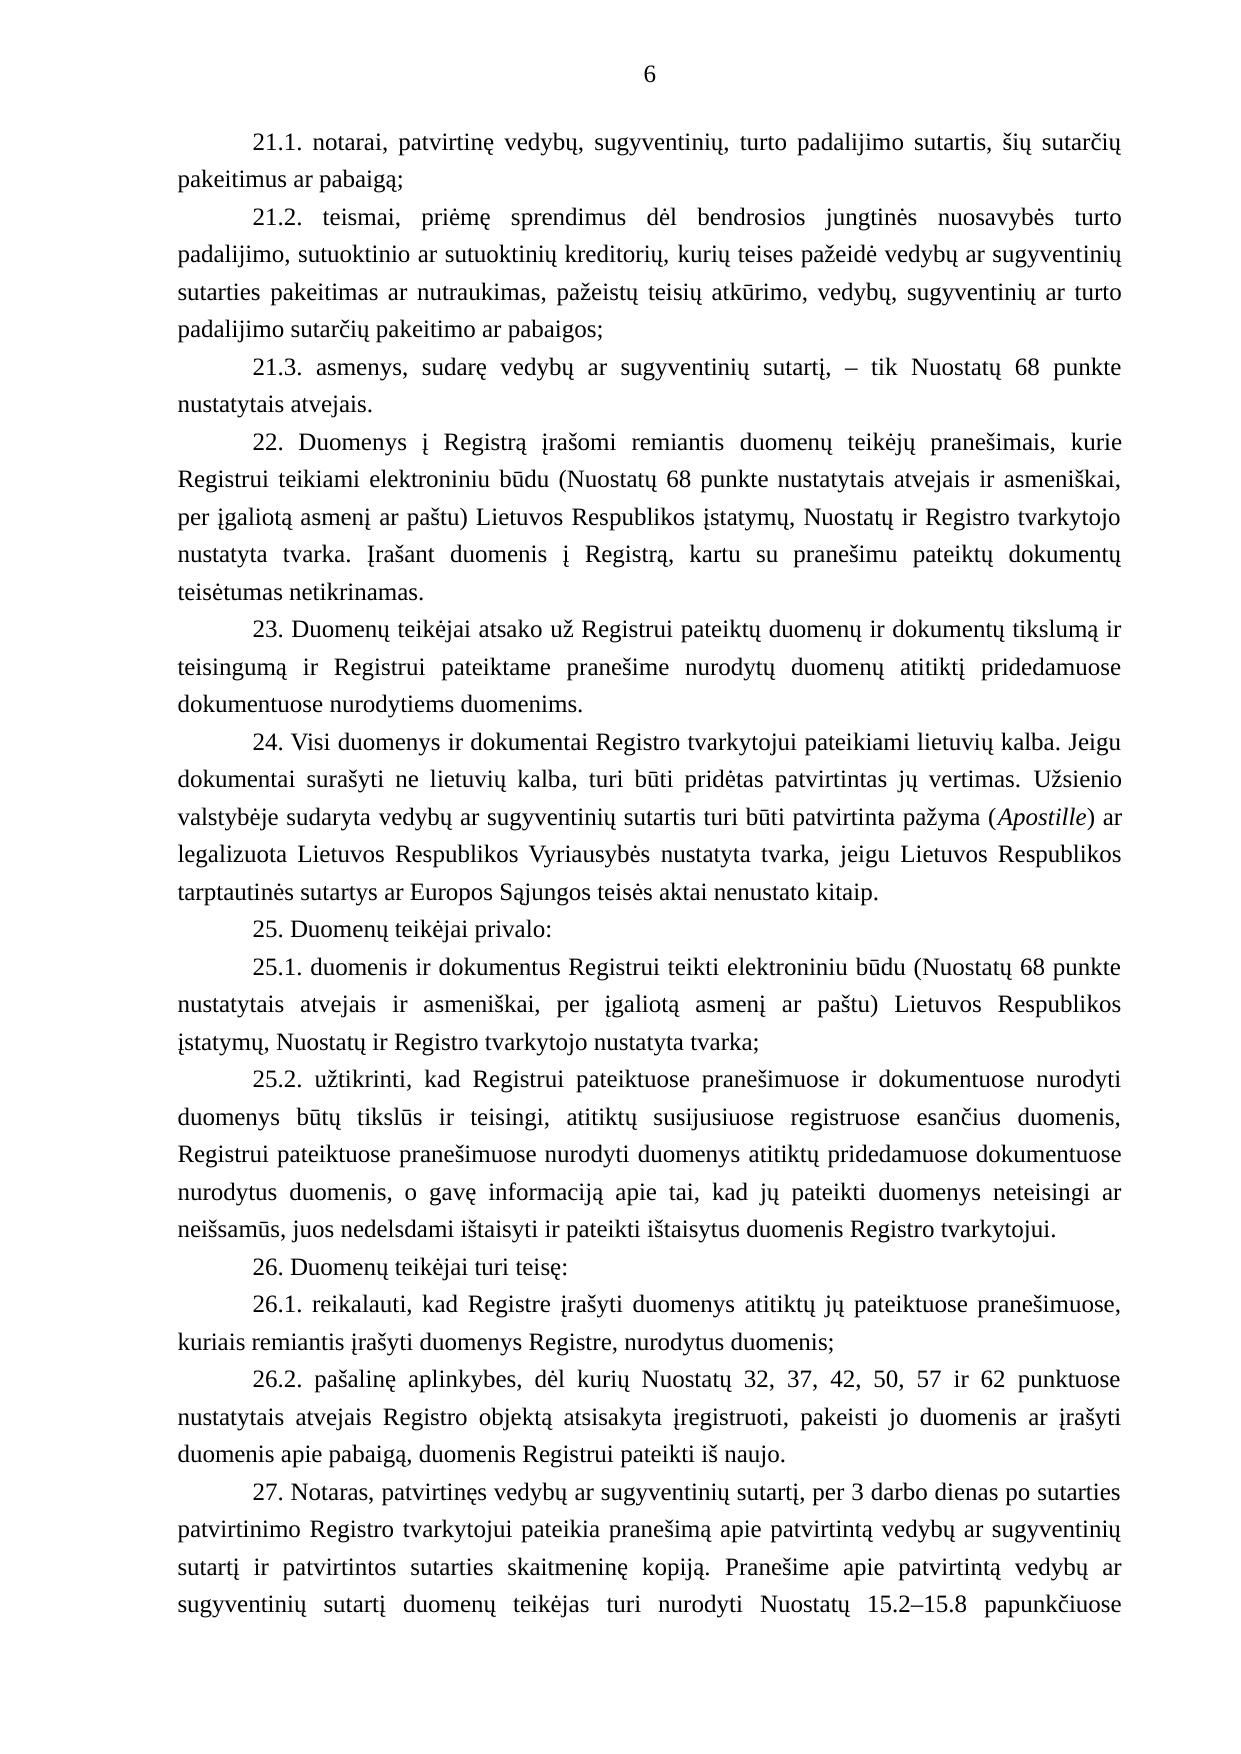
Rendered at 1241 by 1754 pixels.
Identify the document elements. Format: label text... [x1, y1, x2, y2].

text 25.1. duomenis ir dokumentus Registrui teikti elektroniniu būdu (Nuostatų 68 punkte nustatytais atvejais ir asmeniškai, per įgaliotą asmenį ar paštu) Lietuvos Respublikos įstatymų, Nuostatų ir Registro tvarkytojo nustatyta tvarka; [177, 943, 1122, 1056]
text 24. Visi duomenys ir dokumentai Registro tvarkytojui pateikiami lietuvių kalba. Jeigu dokumentai surašyti ne lietuvių kalba, turi būti pridėtas patvirtintas jų vertimas. Užsienio valstybėje sudaryta vedybų ar sugyventinių sutartis turi būti patvirtinta pažyma (Apostille) ar legalizuota Lietuvos Respublikos Vyriausybės nustatyta tvarka, jeigu Lietuvos Respublikos tarptautinės sutartys ar Europos Sąjungos teisės aktai nenustato kitaip. [177, 718, 1122, 906]
text 25. Duomenų teikėjai privalo: [177, 906, 1122, 943]
text 25.2. užtikrinti, kad Registrui pateiktuose pranešimuose ir dokumentuose nurodyti duomenys būtų tikslūs ir teisingi, atitiktų susijusiuose registruose esančius duomenis, Registrui pateiktuose pranešimuose nurodyti duomenys atitiktų pridedamuose dokumentuose nurodytus duomenis, o gavę informaciją apie tai, kad jų pateikti duomenys neteisingi ar neišsamūs, juos nedelsdami ištaisyti ir pateikti ištaisytus duomenis Registro tvarkytojui. [177, 1056, 1122, 1243]
text 26. Duomenų teikėjai turi teisę: [177, 1243, 1122, 1281]
text 27. Notaras, patvirtinęs vedybų ar sugyventinių sutartį, per 3 darbo dienas po sutarties patvirtinimo Registro tvarkytojui pateikia pranešimą apie patvirtintą vedybų ar sugyventinių sutartį ir patvirtintos sutarties skaitmeninę kopiją. Pranešime apie patvirtintą vedybų ar sugyventinių sutartį duomenų teikėjas turi nurodyti Nuostatų 15.2–15.8 papunkčiuose [177, 1468, 1122, 1618]
text 26.2. pašalinę aplinkybes, dėl kurių Nuostatų 32, 37, 42, 50, 57 ir 62 punktuose nustatytais atvejais Registro objektą atsisakyta įregistruoti, pakeisti jo duomenis ar įrašyti duomenis apie pabaigą, duomenis Registrui pateikti iš naujo. [177, 1356, 1122, 1468]
text 26.1. reikalauti, kad Registre įrašyti duomenys atitiktų jų pateiktuose pranešimuose, kuriais remiantis įrašyti duomenys Registre, nurodytus duomenis; [177, 1281, 1122, 1356]
text 21.2. teismai, priėmę sprendimus dėl bendrosios jungtinės nuosavybės turto padalijimo, sutuoktinio ar sutuoktinių kreditorių, kurių teises pažeidė vedybų ar sugyventinių sutarties pakeitimas ar nutraukimas, pažeistų teisių atkūrimo, vedybų, sugyventinių ar turto padalijimo sutarčių pakeitimo ar pabaigos; [177, 193, 1122, 343]
text 21.1. notarai, patvirtinę vedybų, sugyventinių, turto padalijimo sutartis, šių sutarčių pakeitimus ar pabaigą; [177, 118, 1122, 193]
text 22. Duomenys į Registrą įrašomi remiantis duomenų teikėjų pranešimais, kurie Registrui teikiami elektroniniu būdu (Nuostatų 68 punkte nustatytais atvejais ir asmeniškai, per įgaliotą asmenį ar paštu) Lietuvos Respublikos įstatymų, Nuostatų ir Registro tvarkytojo nustatyta tvarka. Įrašant duomenis į Registrą, kartu su pranešimu pateiktų dokumentų teisėtumas netikrinamas. [177, 418, 1122, 606]
text 23. Duomenų teikėjai atsako už Registrui pateiktų duomenų ir dokumentų tikslumą ir teisingumą ir Registrui pateiktame pranešime nurodytų duomenų atitiktį pridedamuose dokumentuose nurodytiems duomenims. [177, 606, 1122, 718]
text 21.3. asmenys, sudarę vedybų ar sugyventinių sutartį, – tik Nuostatų 68 punkte nustatytais atvejais. [177, 343, 1122, 418]
